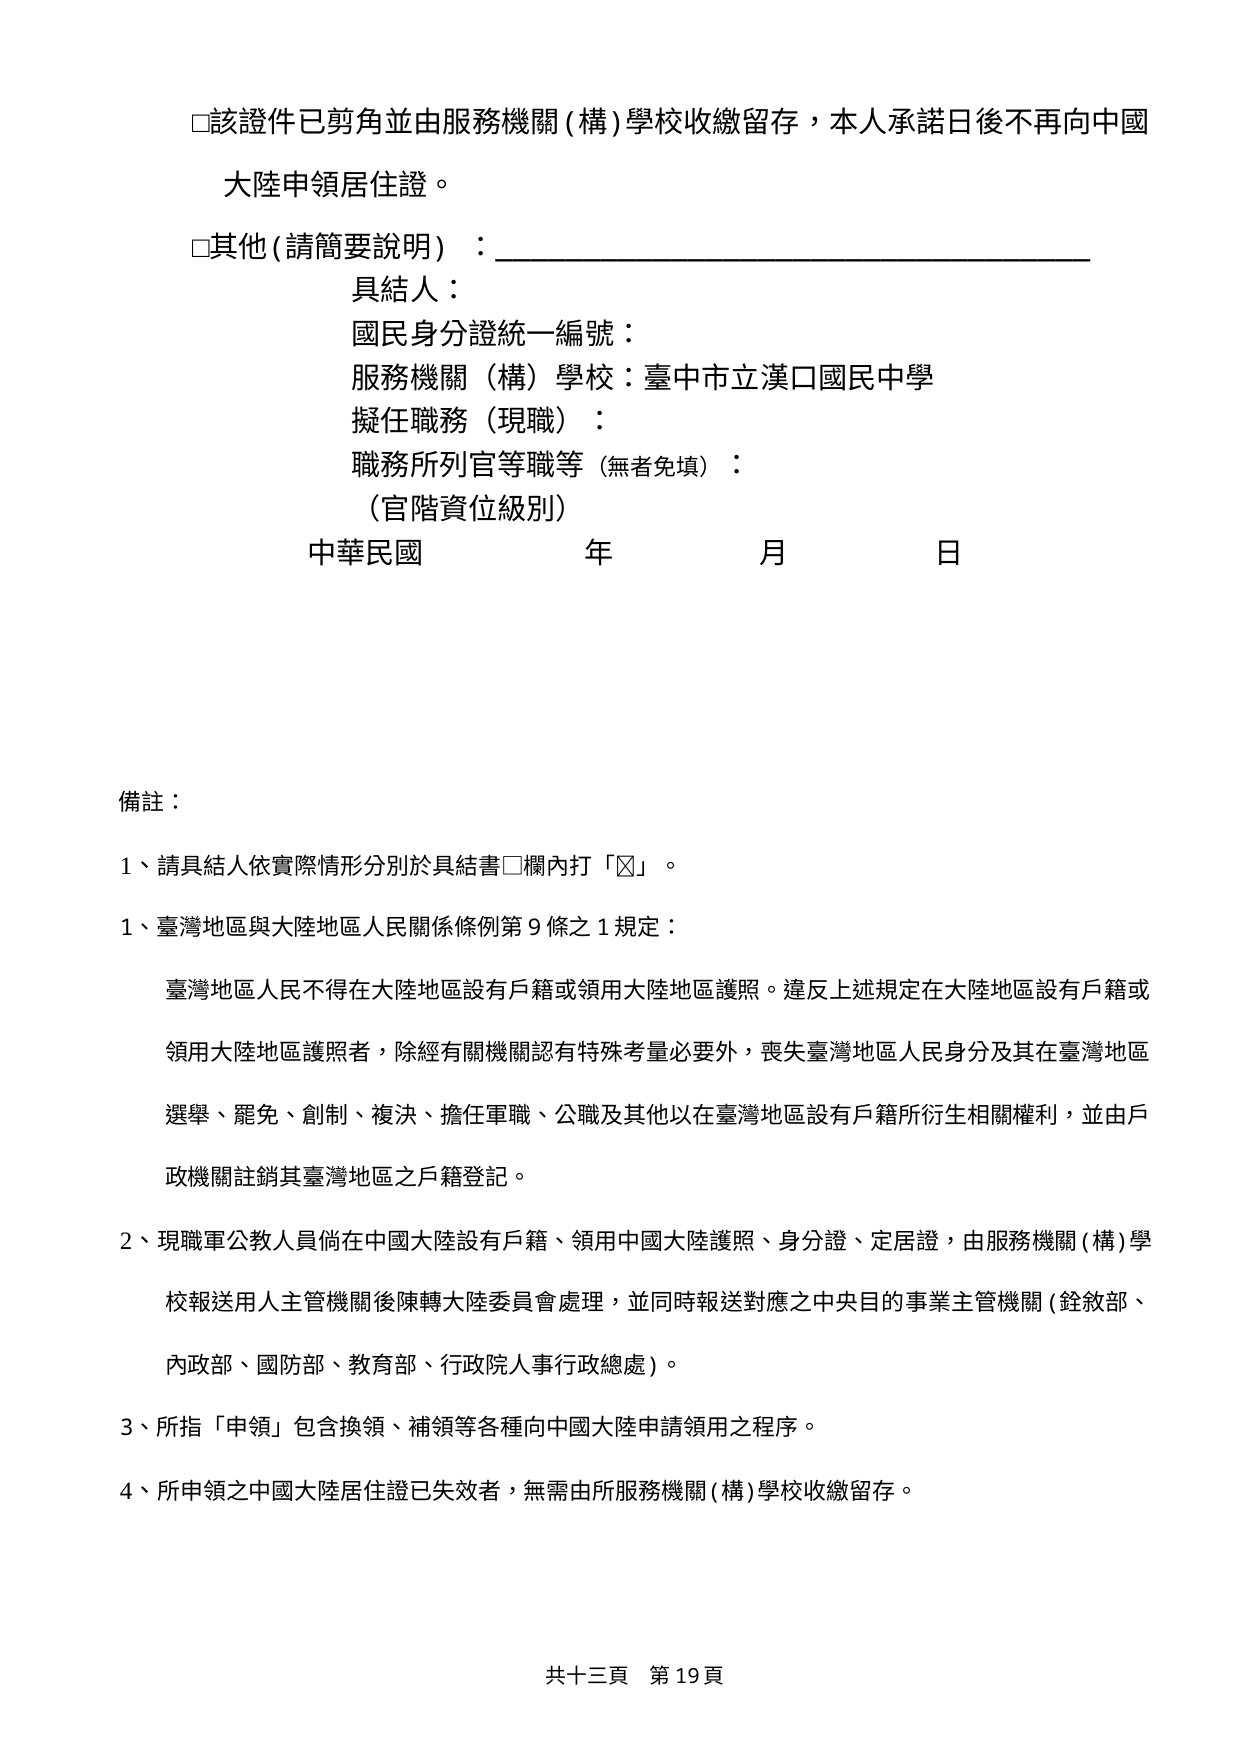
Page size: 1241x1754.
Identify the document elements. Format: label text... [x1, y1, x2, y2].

text 備註： [118, 759, 1152, 822]
text □該證件已剪角並由服務機關(構)學校收繳留存，本人承諾日後不再向中國大陸申領居住證。 [192, 78, 1152, 203]
text □其他(請簡要說明) ：__________________________________ [192, 203, 1152, 266]
text （官階資位級別） [118, 484, 1152, 528]
list 臺灣地區與大陸地區人民關係條例第9條之1規定： [119, 884, 1152, 947]
text 臺灣地區人民不得在大陸地區設有戶籍或領用大陸地區護照。違反上述規定在大陸地區設有戶籍或領用大陸地區護照者，除經有關機關認有特殊考量必要外，喪失臺灣地區人民身分及其在臺灣地區選舉、罷免、創制、複決、擔任軍職、公職及其他以在臺灣地區設有戶籍所衍生相關權利，並由戶政機關註銷其臺灣地區之戶籍登記。 [165, 947, 1152, 1197]
text 服務機關（構）學校：臺中市立漢口國民中學 [118, 353, 1152, 397]
list 所申領之中國大陸居住證已失效者，無需由所服務機關(構)學校收繳留存。 [119, 1447, 1152, 1509]
list 請具結人依實際情形分別於具結書□欄內打「」。 [119, 822, 1152, 884]
text 具結人： [118, 266, 1152, 309]
text 中華民國 年 月 日 [118, 528, 1152, 572]
text 國民身分證統一編號： [118, 309, 1152, 353]
list 所指「申領」包含換領、補領等各種向中國大陸申請領用之程序。 [119, 1384, 1152, 1447]
list 現職軍公教人員倘在中國大陸設有戶籍、領用中國大陸護照、身分證、定居證，由服務機關(構)學校報送用人主管機關後陳轉大陸委員會處理，並同時報送對應之中央目的事業主管機關(銓敘部、內政部、國防部、教育部、行政院人事行政總處)。 [119, 1197, 1152, 1384]
text 職務所列官等職等（無者免填）： [118, 441, 1152, 484]
text 擬任職務（現職）： [118, 397, 1152, 441]
